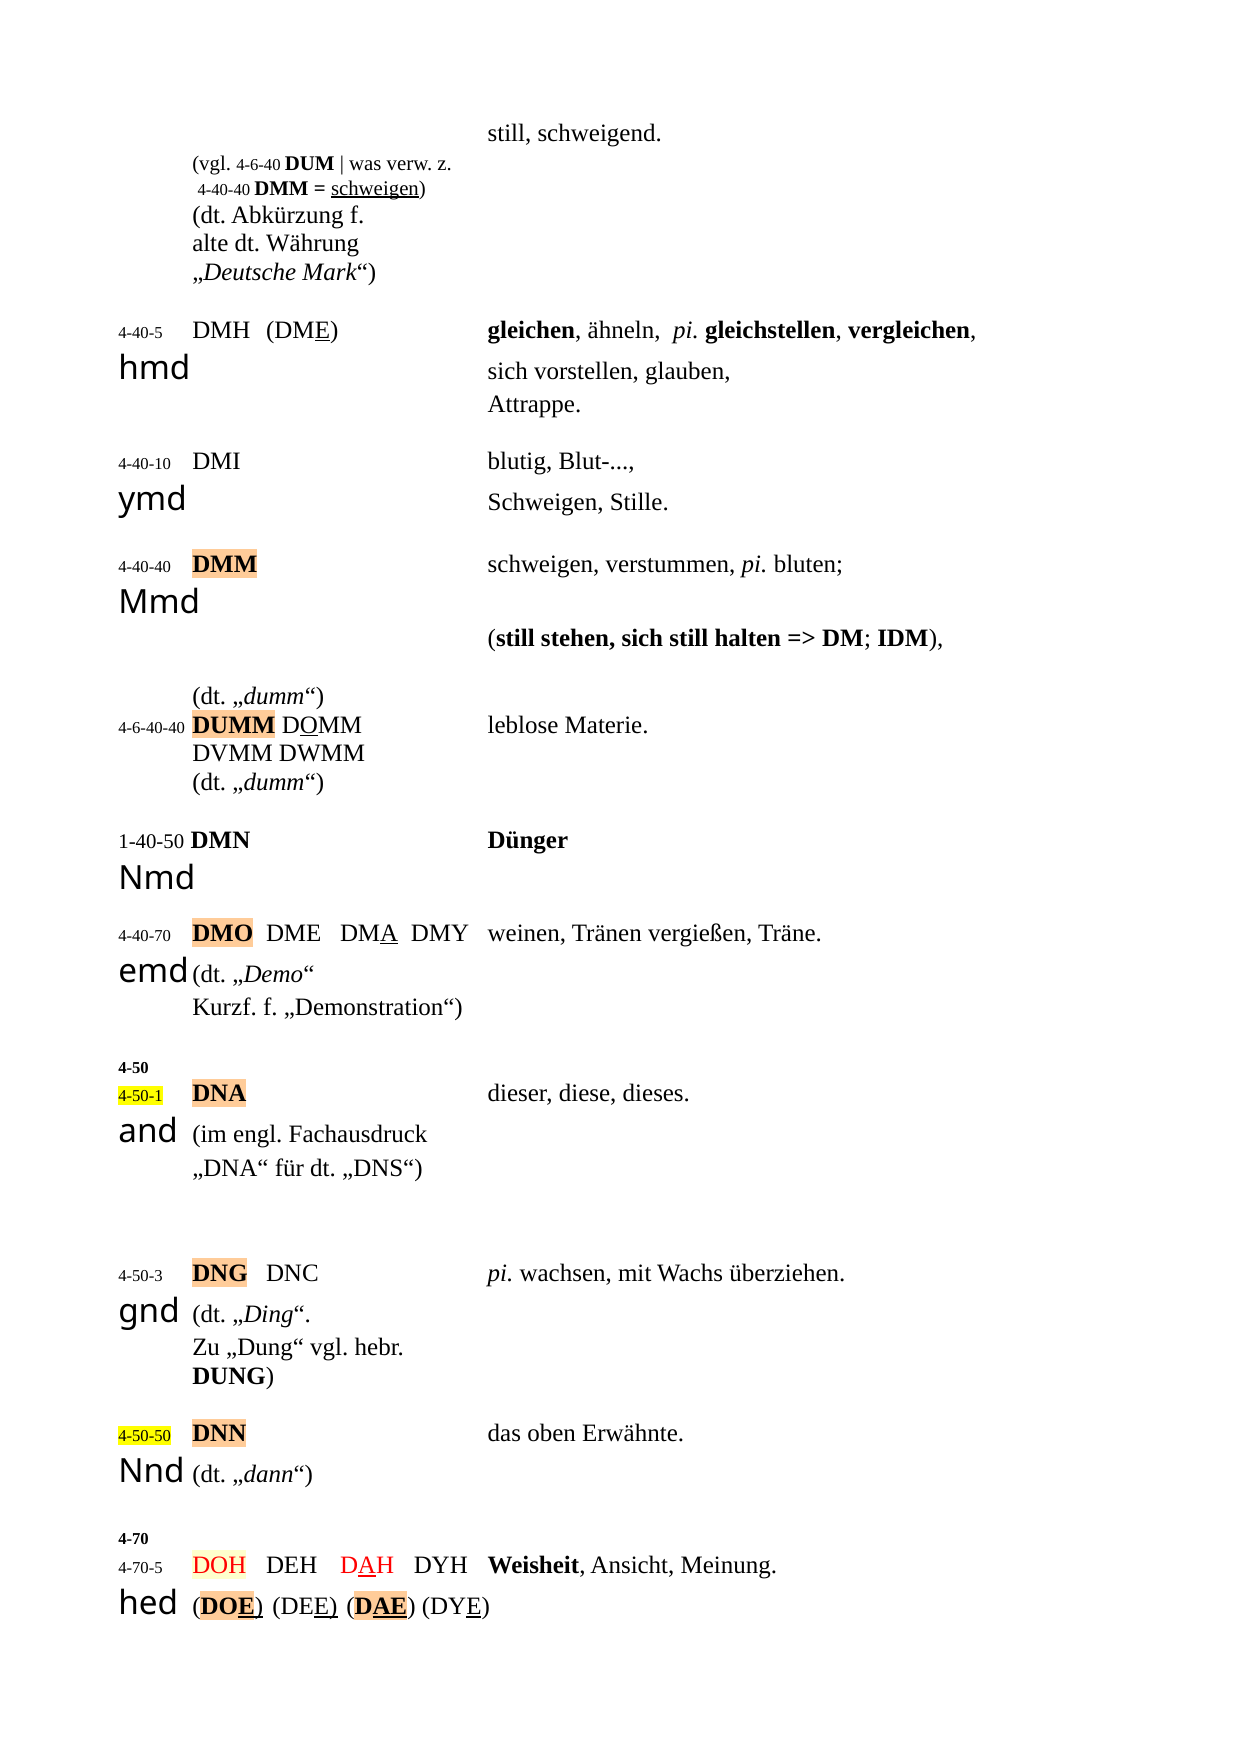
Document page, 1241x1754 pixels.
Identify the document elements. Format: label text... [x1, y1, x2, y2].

text still, schweigend. [118, 118, 1122, 147]
text „DNA“ für dt. „DNS“) [118, 1153, 1122, 1181]
text gnd (dt. „Ding“. [118, 1287, 1122, 1332]
text DUNG) [118, 1361, 1122, 1390]
text DVMM DWMM [118, 738, 1122, 767]
text and (im engl. Fachausdruck [118, 1107, 1122, 1153]
text hed (DOE) (DEE) (DAE) (DYE) [118, 1579, 1122, 1624]
text 4-50 [118, 1050, 1122, 1078]
text 4-40-10 DMI blutig, Blut-..., [118, 446, 1122, 475]
text ymd Schweigen, Stille. [118, 475, 1122, 521]
text (vgl. 4-6-40 DUM | was verw. z. [118, 147, 1122, 176]
text (still stehen, sich still halten => DM; IDM), [118, 623, 1122, 652]
text alte dt. Währung [118, 228, 1122, 257]
text (dt. Abkürzung f. [118, 200, 1122, 228]
text 1-40-50 DMN Dünger [118, 825, 1122, 853]
text „Deutsche Mark“) [118, 257, 1122, 286]
text 4-70 [118, 1521, 1122, 1550]
text Mmd [118, 578, 1122, 623]
text Nmd [118, 853, 1122, 899]
text 4-50-3 DNG DNC pi. wachsen, mit Wachs überziehen. [118, 1258, 1122, 1287]
text 4-40-70 DMO DME DMA DMY weinen, Tränen vergießen, Träne. [118, 918, 1122, 947]
text hmd sich vorstellen, glauben, [118, 343, 1122, 389]
text 4-40-40 DMM schweigen, verstummen, pi. bluten; [118, 549, 1122, 578]
text 4-70-5 DOH DEH DAH DYH Weisheit, Ansicht, Meinung. [118, 1550, 1122, 1579]
text 4-40-5 DMH (DME) gleichen, ähneln, pi. gleichstellen, vergleichen, [118, 315, 1122, 343]
text Nnd (dt. „dann“) [118, 1447, 1122, 1493]
text Kurzf. f. „Demonstration“) [118, 992, 1122, 1021]
text emd (dt. „Demo“ [118, 947, 1122, 992]
text 4-6-40-40 DUMM DOMM leblose Materie. [118, 710, 1122, 738]
text 4-50-1 DNA dieser, diese, dieses. [118, 1078, 1122, 1107]
text Attrappe. [118, 389, 1122, 418]
text (dt. „dumm“) [118, 681, 1122, 710]
text (dt. „dumm“) [118, 767, 1122, 796]
text Zu „Dung“ vgl. hebr. [118, 1332, 1122, 1361]
text 4-50-50 DNN das oben Erwähnte. [118, 1418, 1122, 1447]
text 4-40-40 DMM = schweigen) [118, 176, 1122, 200]
